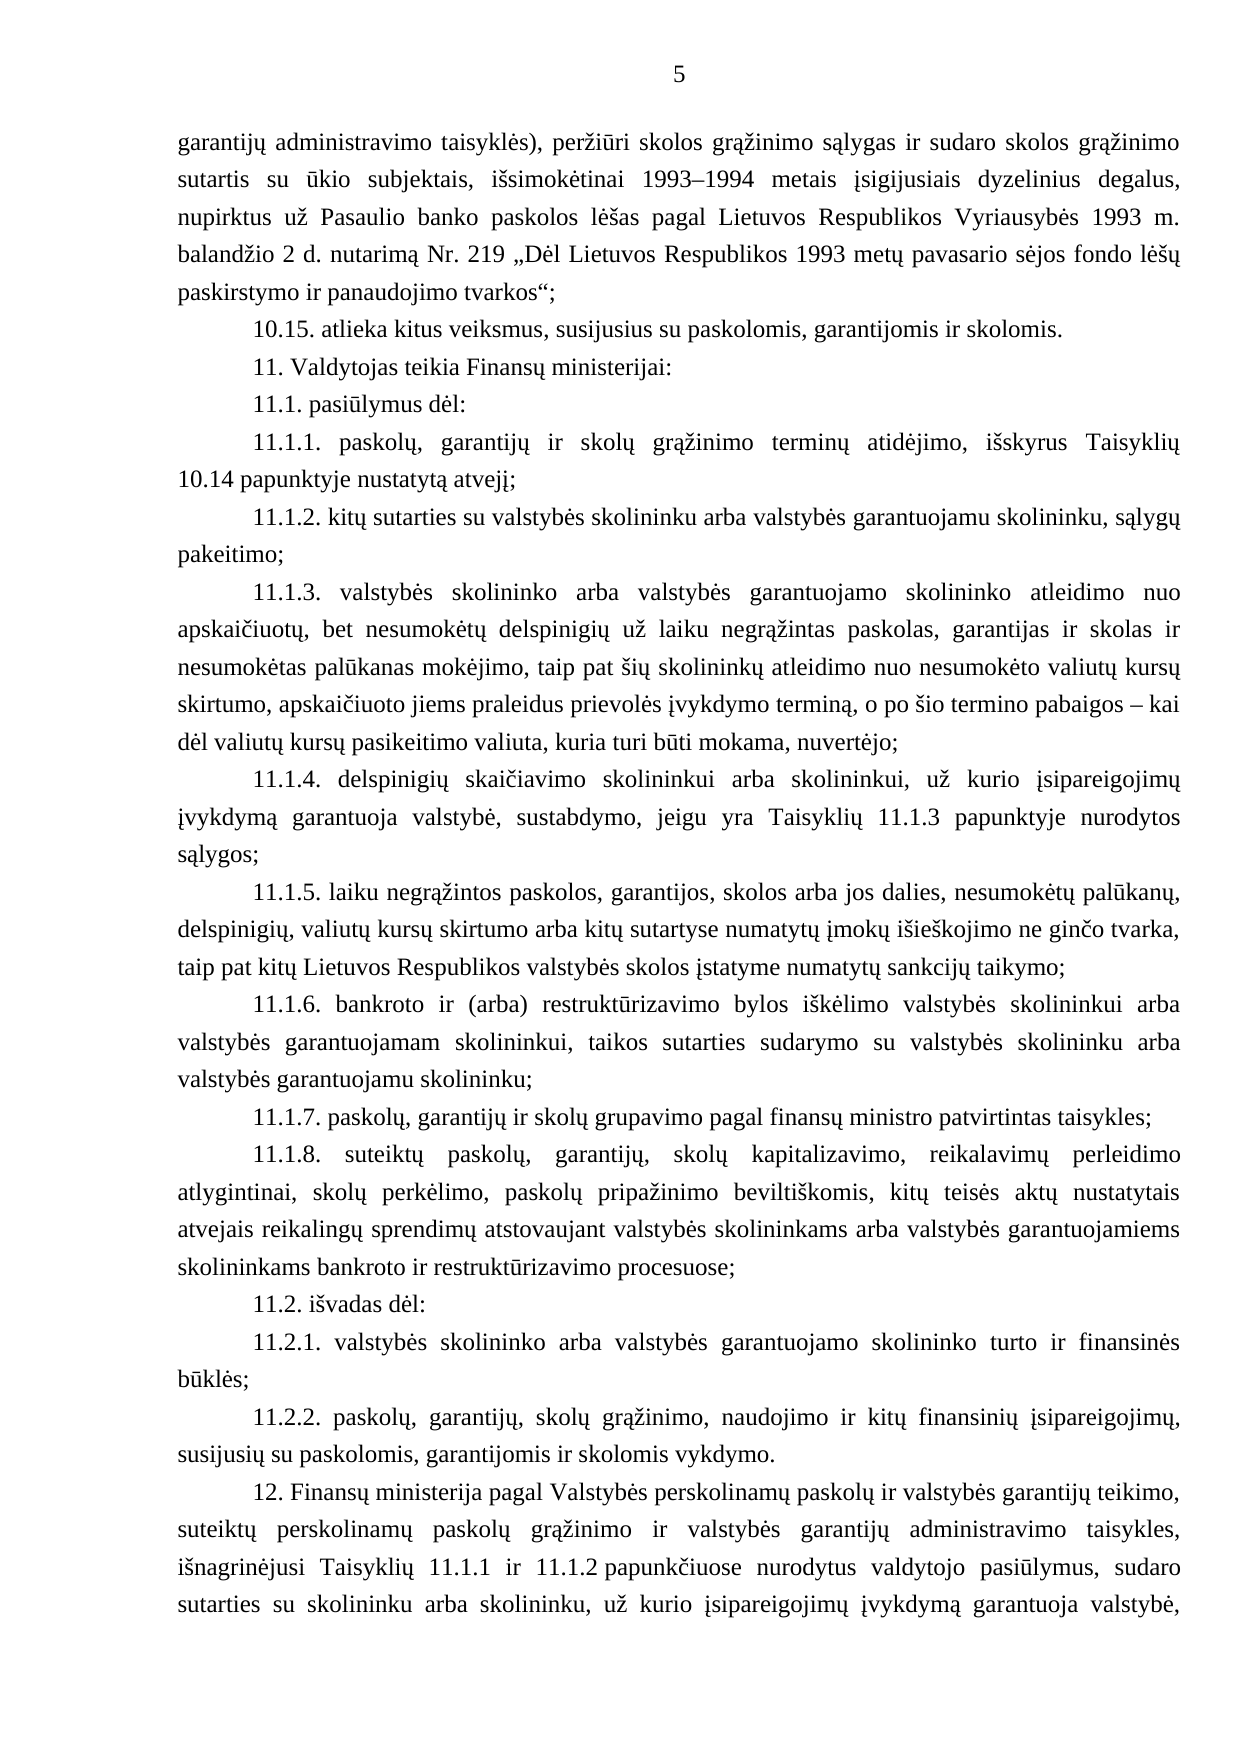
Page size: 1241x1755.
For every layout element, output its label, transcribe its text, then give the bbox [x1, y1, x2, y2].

text 11.1.3. valstybės skolininko arba valstybės garantuojamo skolininko atleidimo nuo apskaičiuotų, bet nesumokėtų delspinigių už laiku negrąžintas paskolas, garantijas ir skolas ir nesumokėtas palūkanas mokėjimo, taip pat šių skolininkų atleidimo nuo nesumokėto valiutų kursų skirtumo, apskaičiuoto jiems praleidus prievolės įvykdymo terminą, o po šio termino pabaigos – kai dėl valiutų kursų pasikeitimo valiuta, kuria turi būti mokama, nuvertėjo; [177, 568, 1181, 756]
text 11.1.6. bankroto ir (arba) restruktūrizavimo bylos iškėlimo valstybės skolininkui arba valstybės garantuojamam skolininkui, taikos sutarties sudarymo su valstybės skolininku arba valstybės garantuojamu skolininku; [177, 981, 1181, 1093]
text 11.1.5. laiku negrąžintos paskolos, garantijos, skolos arba jos dalies, nesumokėtų palūkanų, delspinigių, valiutų kursų skirtumo arba kitų sutartyse numatytų įmokų išieškojimo ne ginčo tvarka, taip pat kitų Lietuvos Respublikos valstybės skolos įstatyme numatytų sankcijų taikymo; [177, 868, 1181, 981]
text 11.2. išvadas dėl: [177, 1281, 1181, 1318]
text garantijų administravimo taisyklės), peržiūri skolos grąžinimo sąlygas ir sudaro skolos grąžinimo sutartis su ūkio subjektais, išsimokėtinai 1993–1994 metais įsigijusiais dyzelinius degalus, nupirktus už Pasaulio banko paskolos lėšas pagal Lietuvos Respublikos Vyriausybės 1993 m. balandžio 2 d. nutarimą Nr. 219 „Dėl Lietuvos Respublikos 1993 metų pavasario sėjos fondo lėšų paskirstymo ir panaudojimo tvarkos“; [177, 118, 1181, 306]
text 11.1.7. paskolų, garantijų ir skolų grupavimo pagal finansų ministro patvirtintas taisykles; [177, 1093, 1181, 1131]
text 11. Valdytojas teikia Finansų ministerijai: [177, 343, 1181, 381]
text 11.1.4. delspinigių skaičiavimo skolininkui arba skolininkui, už kurio įsipareigojimų įvykdymą garantuoja valstybė, sustabdymo, jeigu yra Taisyklių 11.1.3 papunktyje nurodytos sąlygos; [177, 756, 1181, 868]
text 11.1.2. kitų sutarties su valstybės skolininku arba valstybės garantuojamu skolininku, sąlygų pakeitimo; [177, 493, 1181, 568]
text 11.1. pasiūlymus dėl: [177, 381, 1181, 418]
text 11.1.1. paskolų, garantijų ir skolų grąžinimo terminų atidėjimo, išskyrus Taisyklių 10.14 papunktyje nustatytą atvejį; [177, 418, 1181, 493]
text 11.2.1. valstybės skolininko arba valstybės garantuojamo skolininko turto ir finansinės būklės; [177, 1318, 1181, 1393]
text 11.1.8. suteiktų paskolų, garantijų, skolų kapitalizavimo, reikalavimų perleidimo atlygintinai, skolų perkėlimo, paskolų pripažinimo beviltiškomis, kitų teisės aktų nustatytais atvejais reikalingų sprendimų atstovaujant valstybės skolininkams arba valstybės garantuojamiems skolininkams bankroto ir restruktūrizavimo procesuose; [177, 1131, 1181, 1281]
text 12. Finansų ministerija pagal Valstybės perskolinamų paskolų ir valstybės garantijų teikimo, suteiktų perskolinamų paskolų grąžinimo ir valstybės garantijų administravimo taisykles, išnagrinėjusi Taisyklių 11.1.1 ir 11.1.2 papunkčiuose nurodytus valdytojo pasiūlymus, sudaro sutarties su skolininku arba skolininku, už kurio įsipareigojimų įvykdymą garantuoja valstybė, [177, 1468, 1181, 1618]
text 11.2.2. paskolų, garantijų, skolų grąžinimo, naudojimo ir kitų finansinių įsipareigojimų, susijusių su paskolomis, garantijomis ir skolomis vykdymo. [177, 1393, 1181, 1468]
text 10.15. atlieka kitus veiksmus, susijusius su paskolomis, garantijomis ir skolomis. [177, 306, 1181, 343]
